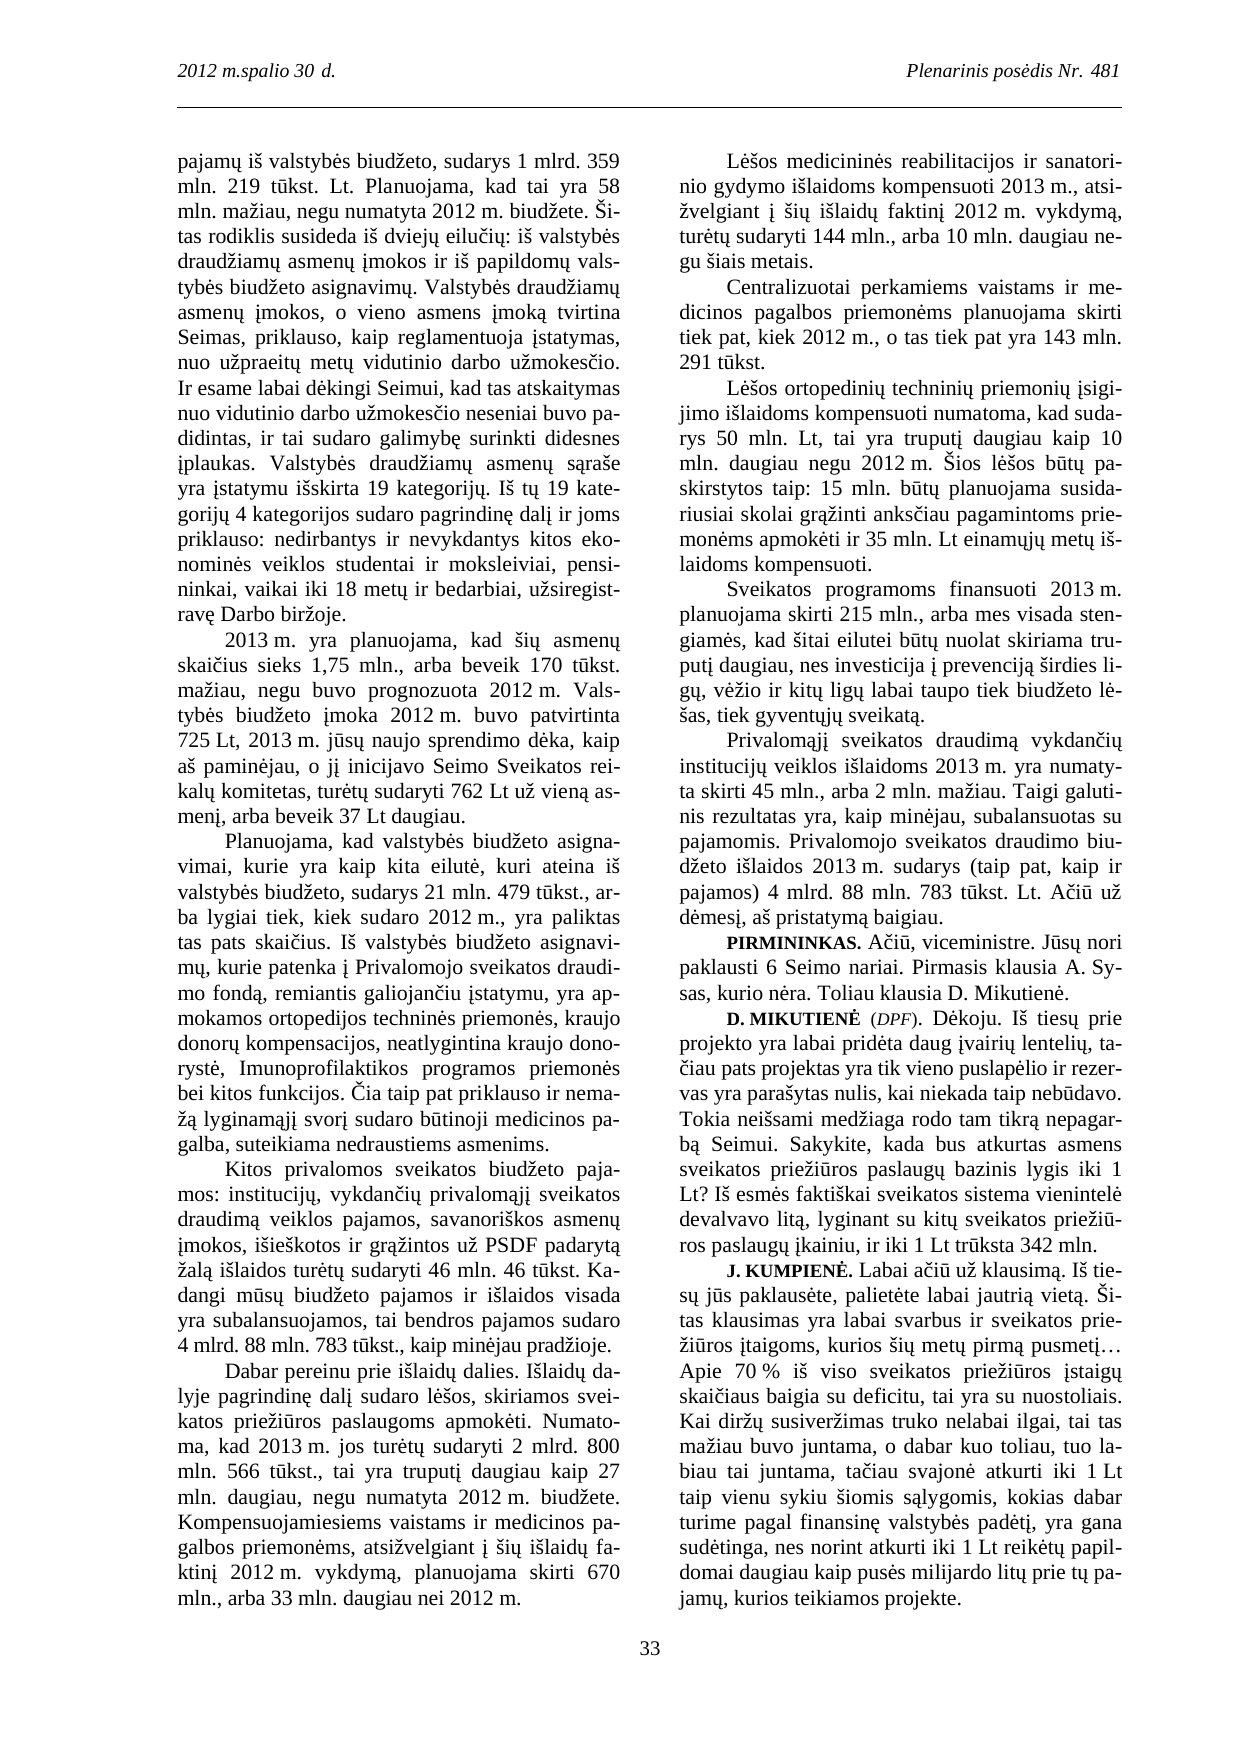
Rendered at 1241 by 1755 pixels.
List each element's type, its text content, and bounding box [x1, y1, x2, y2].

text PIRMININKAS. Ačiū, vi­ce­mi­nist­re. Jū­sų no­ri pa­klaus­ti 6 Sei­mo na­riai. Pir­ma­sis klau­sia A. Sy­sas, ku­rio nė­ra. To­liau klau­sia D. Mi­ku­tie­nė. [679, 929, 1122, 1005]
text Cen­tra­li­zuo­tai per­ka­miems vais­tams ir me­dici­nos pa­gal­bos prie­mo­nėms pla­nuo­ja­ma skir­ti tiek pat, kiek 2012 m., o tas tiek pat yra 143 mln. 291 tūkst. [679, 274, 1122, 374]
text 2013 m. yra pla­nuo­ja­ma, kad šių as­me­nų skai­čius sieks 1,75 mln., ar­ba be­veik 170 tūkst. ma­žiau, ne­gu bu­vo prog­no­zuo­ta 2012 m. Vals­tybės biu­dže­to įmo­ka 2012 m. bu­vo pa­tvir­ti­nta 725 Lt, 2013 m. jū­sų nau­jo spren­di­mo dė­ka, kaip aš pa­mi­nė­jau, o jį ini­ci­ja­vo Sei­mo Svei­ka­tos rei­ka­lų ko­mi­te­tas, tu­rė­tų su­da­ry­ti 762 Lt už vie­ną as­me­nį, ar­ba be­veik 37 Lt dau­giau. [177, 627, 620, 828]
text pa­ja­mų iš vals­ty­bės biu­dže­to, su­da­rys 1 mlrd. 359 mln. 219 tūkst. Lt. Pla­nuo­ja­ma, kad tai yra 58 mln. ma­žiau, ne­gu nu­ma­ty­ta 2012 m. biu­dže­te. Ši­tas ro­dik­lis su­si­de­da iš dvie­jų ei­lu­čių: iš vals­ty­bės drau­džia­mų as­me­nų įmo­kos ir iš pa­pil­do­mų vals­ty­bės biu­dže­to asig­na­vi­mų. Vals­ty­bės drau­džia­mų as­me­nų įmo­kos, o vie­no as­mens įmo­ką tvir­ti­na Sei­mas, pri­klau­so, kaip reg­la­men­tuo­ja įsta­ty­mas, nuo už­pra­ei­tų me­tų vi­du­ti­nio dar­bo už­mo­kes­čio. Ir esa­me la­bai dė­kin­gi Sei­mui, kad tas at­skai­ty­mas nuo vi­du­ti­nio dar­bo už­mo­kes­čio ne­se­niai bu­vo pa­di­din­tas, ir tai su­da­ro ga­li­my­bę su­rink­ti di­des­nes įplau­kas. Vals­ty­bės drau­džia­mų as­me­nų są­ra­še yra įsta­ty­mu iš­skir­ta 19 ka­te­go­ri­jų. Iš tų 19 ka­te­go­ri­jų 4 ka­te­go­ri­jos su­da­ro pa­grin­di­nę da­lį ir joms pri­klau­so: ne­dir­ban­tys ir ne­vyk­dan­tys ki­tos eko­no­mi­nės veik­los stu­den­tai ir moks­lei­viai, pen­si­nin­kai, vai­kai iki 18 me­tų ir be­dar­biai, už­si­re­gist­ra­vę Dar­bo bir­žo­je. [177, 148, 620, 627]
text Da­bar per­ei­nu prie iš­lai­dų da­lies. Iš­lai­dų da­ly­je pa­grin­di­nę da­lį su­da­ro lė­šos, ski­ria­mos svei­ka­tos prie­žiū­ros pa­slau­goms ap­mo­kė­ti. Nu­ma­to­ma, kad 2013 m. jos tu­rė­tų su­da­ry­ti 2 mlrd. 800 mln. 566 tūkst., tai yra tru­pu­tį dau­giau kaip 27 mln. dau­giau, ne­gu nu­ma­ty­ta 2012 m. biu­dže­te. Kom­pen­suo­ja­mie­siems vais­tams ir me­di­ci­nos pa­gal­bos prie­mo­nėms, at­si­žvel­giant į šių iš­lai­dų fa­kti­nį 2012 m. vyk­dy­mą, pla­nuo­ja­ma skir­ti 670 mln., ar­ba 33 mln. dau­giau nei 2012 m. [177, 1358, 620, 1610]
text Lė­šos or­to­pe­di­nių tech­ni­nių prie­mo­nių įsi­gi­ji­mo iš­lai­doms kom­pen­suo­ti nu­ma­to­ma, kad su­da­rys 50 mln. Lt, tai yra tru­pu­tį dau­giau kaip 10 mln. dau­giau ne­gu 2012 m. Šios lė­šos bū­tų pa­skirs­ty­tos taip: 15 mln. bū­tų pla­nuo­ja­ma su­si­da­riu­siai sko­lai grą­žin­ti anks­čiau pa­ga­min­toms prie­mo­nėms ap­mo­kė­ti ir 35 mln. Lt ei­na­mų­jų me­tų iš­lai­doms kom­pen­suo­ti. [679, 374, 1122, 576]
text J. KUMPIENĖ. La­bai ačiū už klau­si­mą. Iš tie­sų jūs pa­klau­sė­te, pa­lie­tė­te la­bai jaut­rią vie­tą. Ši­tas klau­si­mas yra la­bai svar­bus ir svei­ka­tos prie­žiū­ros įtai­goms, ku­rios šių me­tų pir­mą pus­me­tį… Apie 70 % iš vi­so svei­ka­tos prie­žiū­ros įstai­gų skai­čiaus bai­gia su de­fi­ci­tu, tai yra su nuos­to­liais. Kai dir­žų su­si­ver­ži­mas tru­ko ne­la­bai il­gai, tai tas ma­žiau bu­vo jun­ta­ma, o da­bar kuo to­liau, tuo la­biau tai jun­ta­ma, ta­čiau sva­jo­nė at­kur­ti iki 1 Lt taip vie­nu sykiu šio­mis są­ly­go­mis, ko­kias da­bar tu­ri­me pa­gal fi­nan­si­nę vals­ty­bės pa­dė­tį, yra ga­na su­dė­tin­ga, nes no­rint at­kur­ti iki 1 Lt rei­kė­tų pa­pil­do­mai dau­giau kaip pu­sės mi­li­jar­do li­tų prie tų pa­ja­mų, ku­rios tei­kia­mos pro­jek­te. [679, 1257, 1122, 1610]
text D. MIKUTIENĖ (DPF). Dė­ko­ju. Iš tie­sų prie pro­jek­to yra la­bai pri­dė­ta daug įvai­rių len­te­lių, ta­čiau pats pro­jek­tas yra tik vie­no pus­la­pė­lio ir re­zer­vas yra pa­ra­šy­tas nu­lis, kai nie­ka­da taip ne­bū­da­vo. To­kia ne­iš­sa­mi me­džia­ga ro­do tam tik­rą ne­pa­gar­bą Sei­mui. Sa­ky­ki­te, ka­da bus at­kur­tas as­mens svei­ka­tos prie­žiū­ros pa­slau­gų ba­zi­nis ly­gis iki 1 Lt? Iš es­mės fak­tiš­kai svei­ka­tos sis­te­ma vie­nin­te­lė de­val­va­vo li­tą, ly­gi­nant su ki­tų svei­ka­tos prie­žiū­ros pa­slau­gų įkai­niu, ir iki 1 Lt trūks­ta 342 mln. [679, 1005, 1122, 1257]
text Ki­tos pri­va­lo­mos svei­ka­tos biu­dže­to pa­ja­mos: ins­ti­tu­ci­jų, vyk­dan­čių pri­va­lo­mą­jį svei­ka­tos drau­di­mą veik­los pa­ja­mos, sa­va­no­riš­kos as­me­nų įmo­kos, iš­ieš­ko­tos ir grą­žin­tos už PSDF pa­da­ry­tą ža­lą iš­lai­dos tu­rė­tų su­da­ry­ti 46 mln. 46 tūkst. Ka­dan­gi mū­sų biu­dže­to pa­ja­mos ir iš­lai­dos vi­sa­da yra su­ba­lan­suo­ja­mos, tai ben­dros pa­ja­mos su­da­ro 4 mlrd. 88 mln. 783 tūkst., kaip mi­nė­jau pra­džio­je. [177, 1156, 620, 1358]
text Pri­va­lo­mą­jį svei­ka­tos drau­di­mą vyk­dan­čių ins­ti­tu­ci­jų veik­los iš­lai­doms 2013 m. yra nu­ma­ty­ta skir­ti 45 mln., ar­ba 2 mln. ma­žiau. Tai­gi ga­lu­ti­nis re­zul­ta­tas yra, kaip mi­nė­jau, su­ba­lan­suo­tas su pa­ja­mo­mis. Pri­va­lo­mo­jo svei­ka­tos drau­di­mo biu­dže­to iš­lai­dos 2013 m. su­da­rys (taip pat, kaip ir pa­ja­mos) 4 mlrd. 88 mln. 783 tūkst. Lt. Ačiū už dė­me­sį, aš pri­sta­ty­mą bai­giau. [679, 727, 1122, 929]
text Pla­nuo­ja­ma, kad vals­ty­bės biu­dže­to asig­na­vi­mai, ku­rie yra kaip ki­ta ei­lu­tė, ku­ri at­ei­na iš vals­ty­bės biu­dže­to, su­da­rys 21 mln. 479 tūkst., ar­ba ly­giai tiek, kiek su­da­ro 2012 m., yra pa­lik­tas tas pats skai­čius. Iš vals­ty­bės biu­dže­to asig­na­vi­mų, ku­rie pa­ten­ka į Pri­va­lo­mo­jo svei­ka­tos drau­di­mo fon­dą, re­mian­tis ga­lio­jan­čiu įsta­ty­mu, yra ap­mo­ka­mos or­to­pe­di­jos tech­ni­nės prie­mo­nės, krau­jo do­no­rų kom­pen­sa­ci­jos, ne­at­ly­gin­ti­na krau­jo do­no­rys­tė, Imu­nop­ro­fi­lak­ti­kos pro­gra­mos prie­mo­nės bei ki­tos funk­ci­jos. Čia taip pat pri­klau­so ir ne­ma­žą ly­gi­na­mą­jį svo­rį su­da­ro bū­ti­no­ji me­di­ci­nos pa­gal­ba, su­tei­kia­ma ne­draus­tiems as­me­nims. [177, 828, 620, 1156]
text Svei­ka­tos pro­gra­moms fi­nan­suo­ti 2013 m. pla­nuo­ja­ma skir­ti 215 mln., ar­ba mes vi­sa­da sten­gia­mės, kad ši­tai ei­lu­tei bū­tų nuo­lat ski­ria­ma tru­pu­tį dau­giau, nes in­ves­ti­ci­ja į pre­ven­ci­ją šir­dies li­gų, vė­žio ir ki­tų li­gų la­bai tau­po tiek biu­dže­to lė­šas, tiek gy­ven­tų­jų svei­ka­tą. [679, 576, 1122, 727]
text Lė­šos me­di­ci­ni­nės re­a­bi­li­ta­ci­jos ir sa­na­to­ri­nio gy­dy­mo iš­lai­doms kom­pen­suo­ti 2013 m., at­si­žvel­giant į šių iš­lai­dų fak­ti­nį 2012 m. vyk­dy­mą, tu­rė­tų su­da­ry­ti 144 mln., ar­ba 10 mln. dau­giau ne­gu šiais me­tais. [679, 148, 1122, 274]
